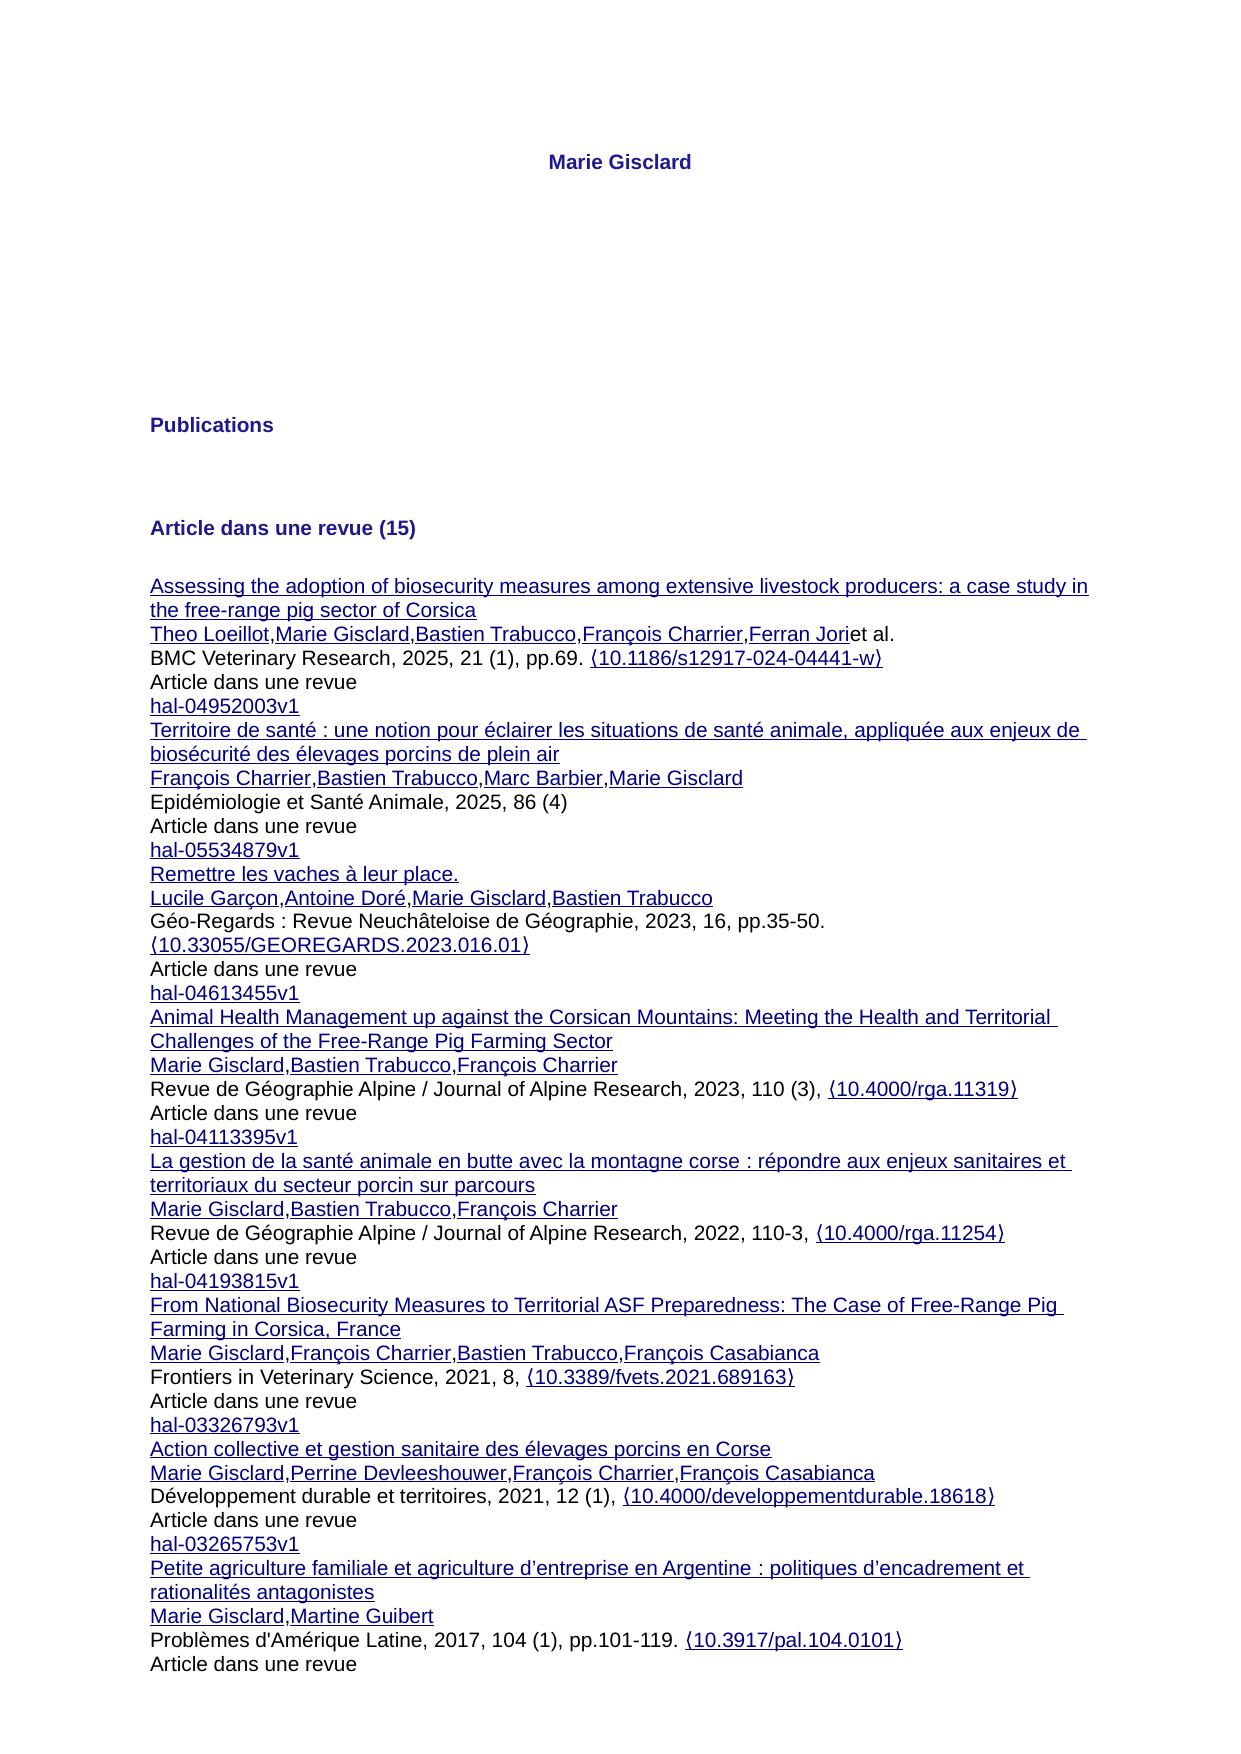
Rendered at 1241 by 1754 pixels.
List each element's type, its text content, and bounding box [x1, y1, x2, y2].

table_header Assessing the adoption of biosecurity measures among extensive livestock producers: a case study in the free-range pig sector of Corsica Theo Loeillot,Marie Gisclard,Bastien Trabucco,François Charrier,Ferran Joriet al. BMC Veterinary Research, 2025, 21 (1), pp.69. ⟨10.1186/s12917-024-04441-w⟩ Article dans une revue hal-04952003v1 [150, 574, 1090, 718]
table_cell Remettre les vaches à leur place. Lucile Garçon,Antoine Doré,Marie Gisclard,Bastien Trabucco Géo-Regards : Revue Neuchâteloise de Géographie, 2023, 16, pp.35-50. ⟨10.33055/GEOREGARDS.2023.016.01⟩ Article dans une revue hal-04613455v1 [150, 861, 1090, 1005]
table_cell Action collective et gestion sanitaire des élevages porcins en Corse Marie Gisclard,Perrine Devleeshouwer,François Charrier,François Casabianca Développement durable et territoires, 2021, 12 (1), ⟨10.4000/developpementdurable.18618⟩ Article dans une revue hal-03265753v1 [150, 1436, 1090, 1556]
table_cell From National Biosecurity Measures to Territorial ASF Preparedness: The Case of Free-Range Pig Farming in Corsica, France Marie Gisclard,François Charrier,Bastien Trabucco,François Casabianca Frontiers in Veterinary Science, 2021, 8, ⟨10.3389/fvets.2021.689163⟩ Article dans une revue hal-03326793v1 [150, 1293, 1090, 1436]
subtitle Marie Gisclard [150, 150, 1090, 174]
table_cell La gestion de la santé animale en butte avec la montagne corse : répondre aux enjeux sanitaires et territoriaux du secteur porcin sur parcours Marie Gisclard,Bastien Trabucco,François Charrier Revue de Géographie Alpine / Journal of Alpine Research, 2022, 110-3, ⟨10.4000/rga.11254⟩ Article dans une revue hal-04193815v1 [150, 1149, 1090, 1293]
subtitle Publications [150, 412, 1090, 436]
table_cell Petite agriculture familiale et agriculture d’entreprise en Argentine : politiques d’encadrement et rationalités antagonistes Marie Gisclard,Martine Guibert Problèmes d'Amérique Latine, 2017, 104 (1), pp.101-119. ⟨10.3917/pal.104.0101⟩ Article dans une revue [150, 1556, 1090, 1676]
table_cell Territoire de santé : une notion pour éclairer les situations de santé animale, appliquée aux enjeux de biosécurité des élevages porcins de plein air François Charrier,Bastien Trabucco,Marc Barbier,Marie Gisclard Epidémiologie et Santé Animale, 2025, 86 (4) Article dans une revue hal-05534879v1 [150, 718, 1090, 861]
subtitle Article dans une revue (15) [150, 516, 1090, 539]
table_cell Animal Health Management up against the Corsican Mountains: Meeting the Health and Territorial Challenges of the Free-Range Pig Farming Sector Marie Gisclard,Bastien Trabucco,François Charrier Revue de Géographie Alpine / Journal of Alpine Research, 2023, 110 (3), ⟨10.4000/rga.11319⟩ Article dans une revue hal-04113395v1 [150, 1005, 1090, 1149]
